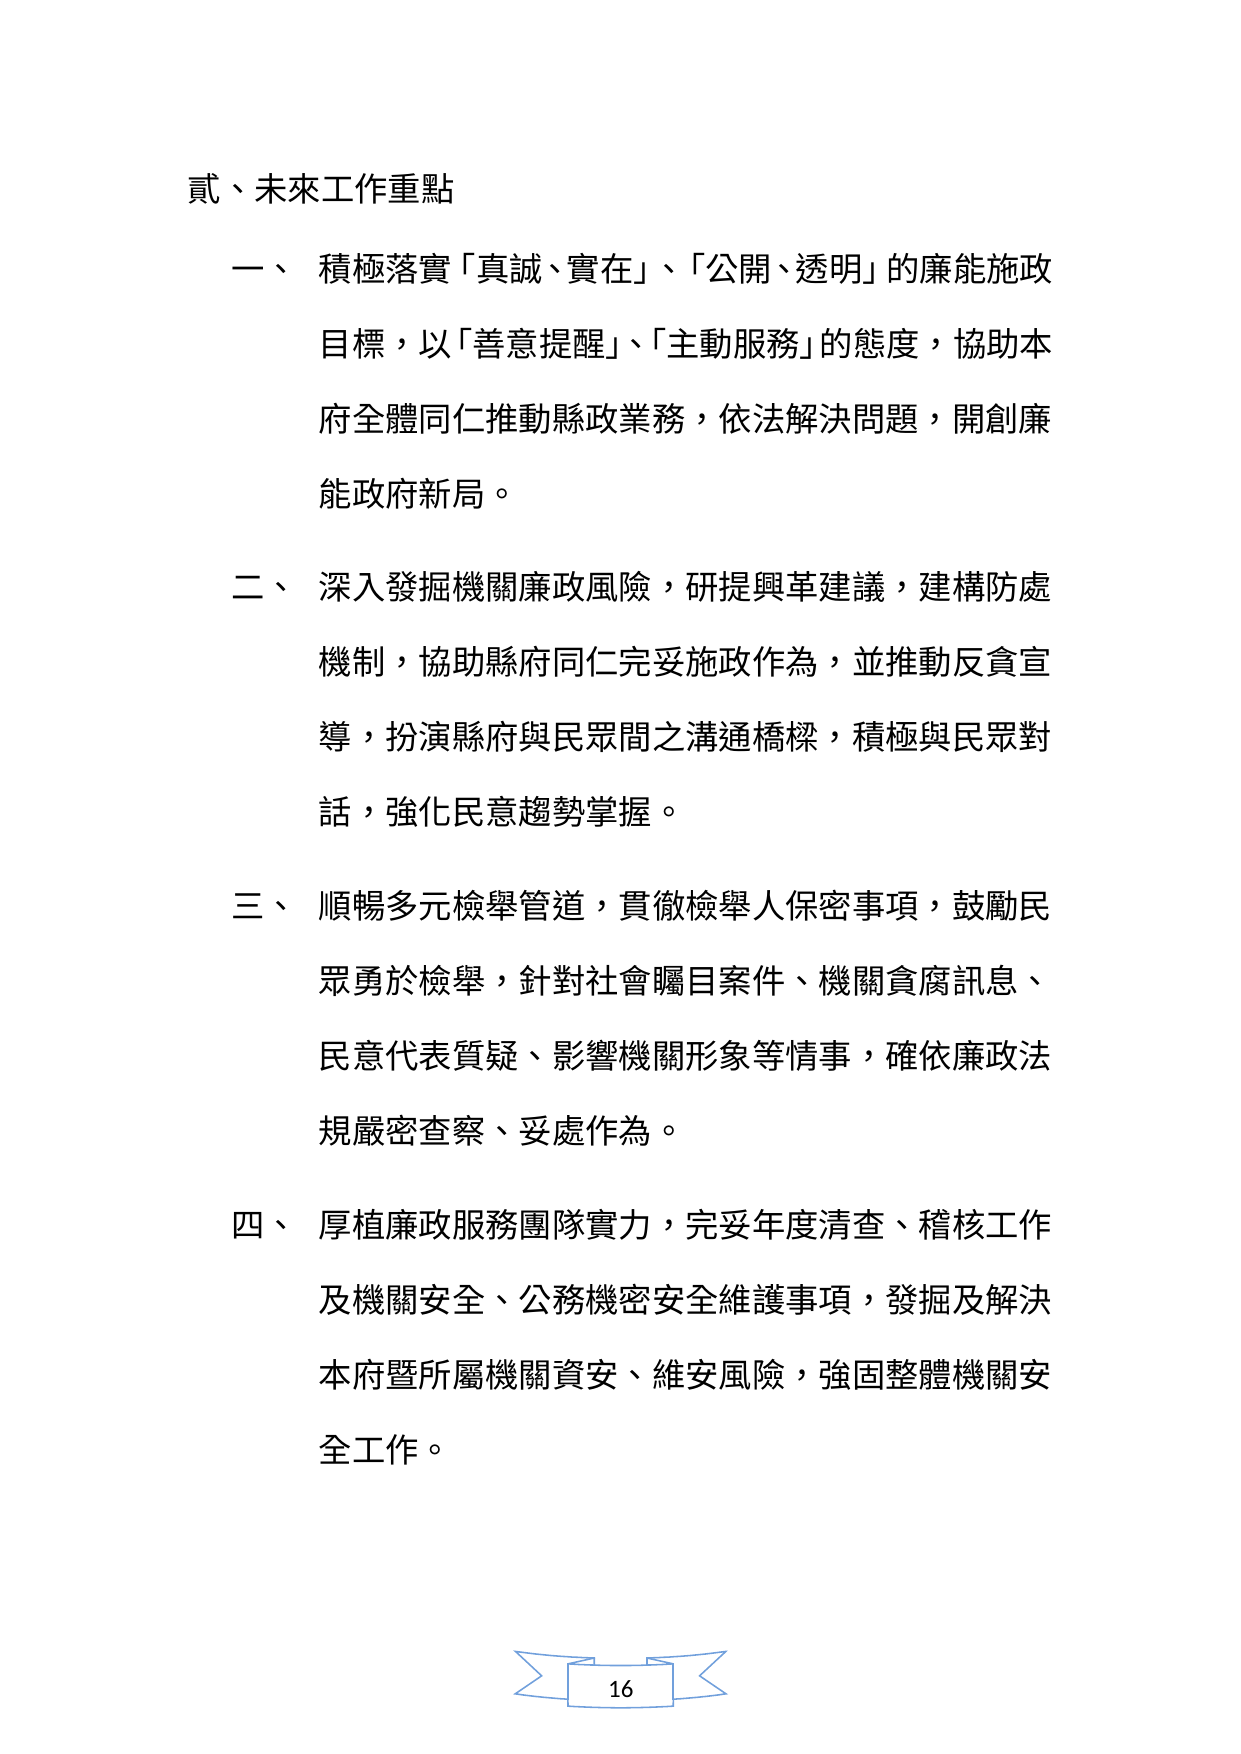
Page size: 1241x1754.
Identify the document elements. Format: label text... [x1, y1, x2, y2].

text 貳、未來工作重點 [187, 164, 1053, 210]
list 厚植廉政服務團隊實力，完妥年度清查、稽核工作及機關安全、公務機密安全維護事項，發掘及解決本府暨所屬機關資安、維安風險，強固整體機關安全工作。 [231, 1185, 1053, 1485]
list 深入發掘機關廉政風險，研提興革建議，建構防處機制，協助縣府同仁完妥施政作為，並推動反貪宣導，扮演縣府與民眾間之溝通橋樑，積極與民眾對話，強化民意趨勢掌握。 [231, 548, 1053, 848]
list 順暢多元檢舉管道，貫徹檢舉人保密事項，鼓勵民眾勇於檢舉，針對社會矚目案件、機關貪腐訊息、民意代表質疑、影響機關形象等情事，確依廉政法規嚴密查察、妥處作為。 [231, 867, 1053, 1167]
list 積極落實「真誠、實在」、「公開、透明」的廉能施政目標，以「善意提醒」、「主動服務」的態度，協助本府全體同仁推動縣政業務，依法解決問題，開創廉能政府新局。 [231, 229, 1053, 529]
